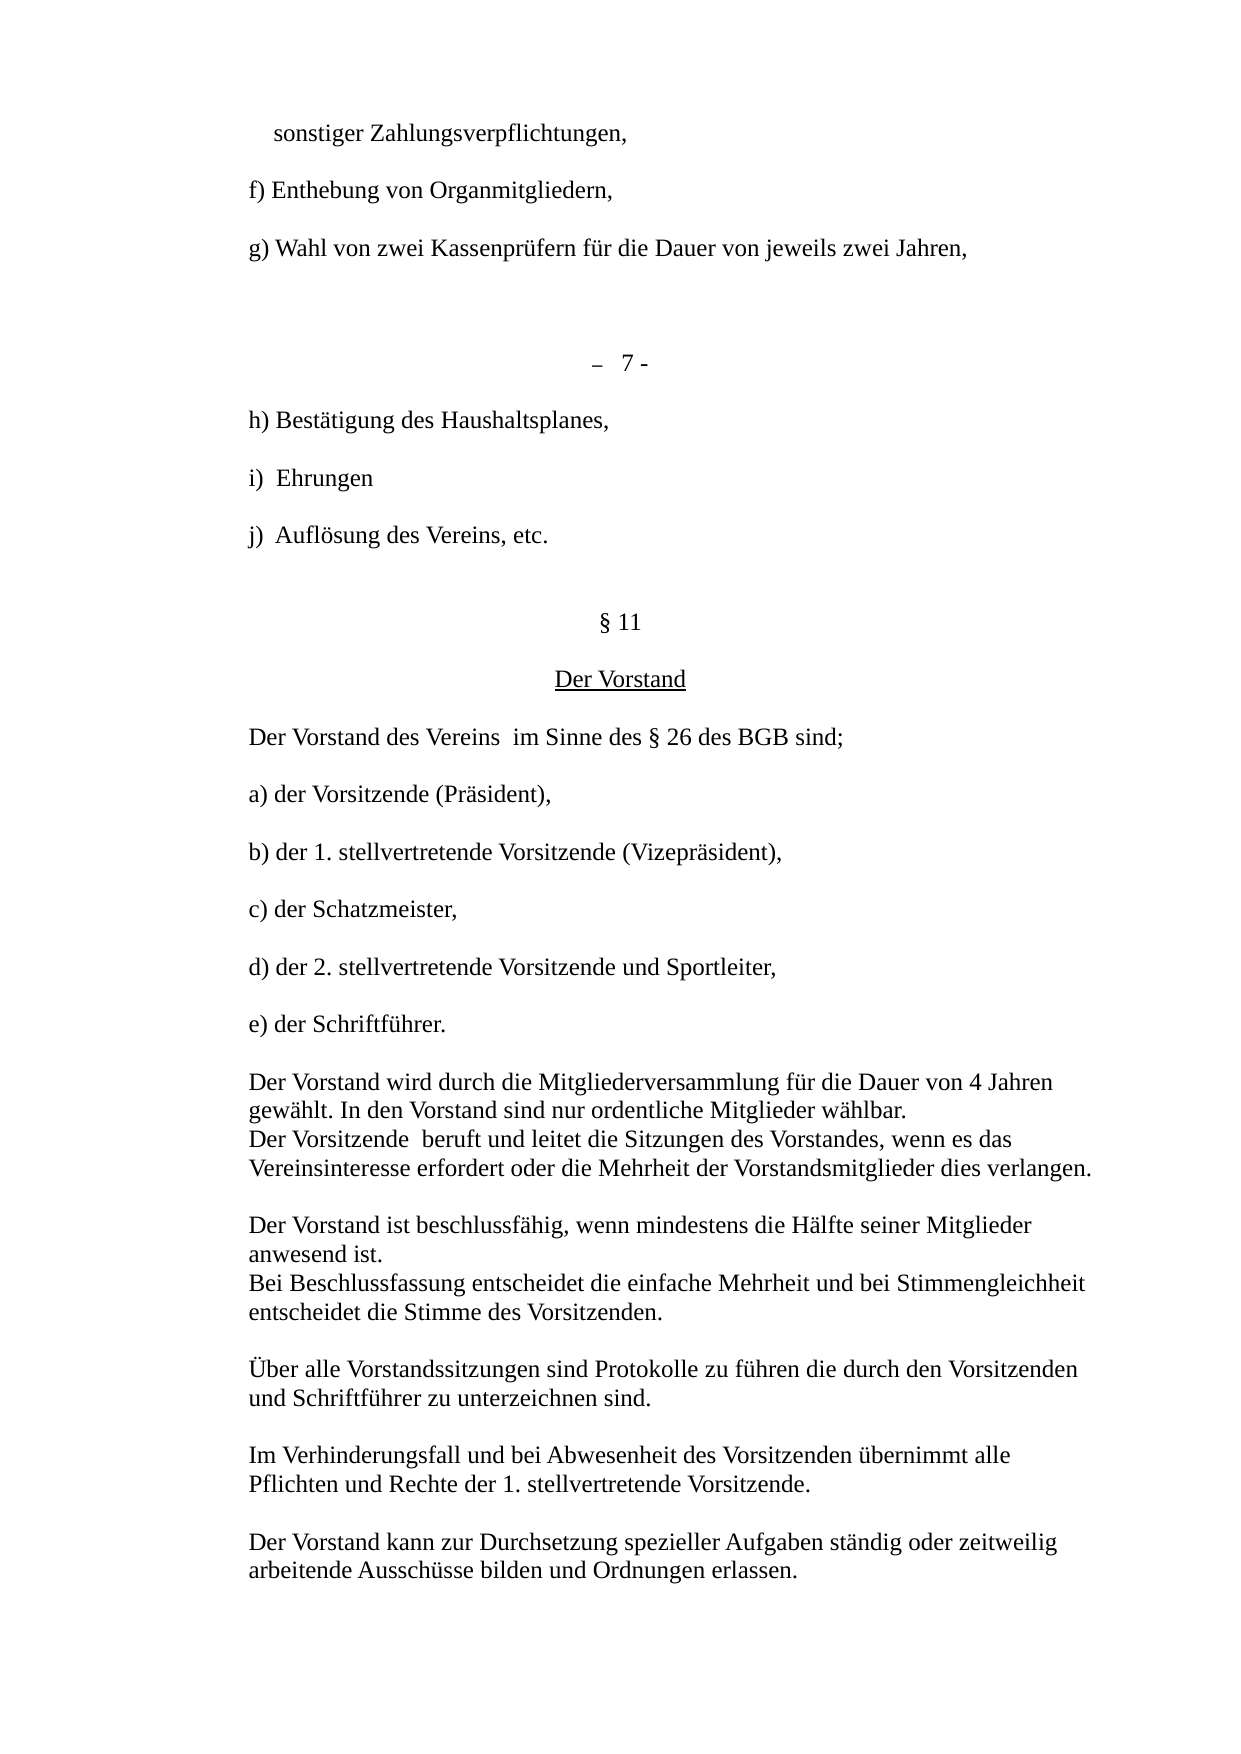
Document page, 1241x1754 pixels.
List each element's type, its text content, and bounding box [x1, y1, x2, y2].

text d) der 2. stellvertretende Vorsitzende und Sportleiter, [118, 952, 1122, 981]
text sonstiger Zahlungsverpflichtungen, [118, 118, 1122, 147]
text i) Ehrungen [118, 463, 1122, 492]
text Der Vorstand kann zur Durchsetzung spezieller Aufgaben ständig oder zeitweilig arbeitende Ausschüsse bilden und Ordnungen erlassen. [118, 1527, 1122, 1584]
text § 11 [118, 607, 1122, 636]
text e) der Schriftführer. [118, 1009, 1122, 1038]
text b) der 1. stellvertretende Vorsitzende (Vizepräsident), [118, 837, 1122, 866]
text c) der Schatzmeister, [118, 894, 1122, 923]
text f) Enthebung von Organmitgliedern, [118, 176, 1122, 204]
text Der Vorstand ist beschlussfähig, wenn mindestens die Hälfte seiner Mitglieder anwesend ist. [118, 1211, 1122, 1268]
text Der Vorstand [118, 664, 1122, 693]
text Vereinsinteresse erfordert oder die Mehrheit der Vorstandsmitglieder dies verlangen. [118, 1153, 1122, 1182]
text Der Vorstand wird durch die Mitgliederversammlung für die Dauer von 4 Jahren [118, 1067, 1122, 1096]
list 7 - [118, 348, 1122, 377]
text a) der Vorsitzende (Präsident), [118, 779, 1122, 808]
text Im Verhinderungsfall und bei Abwesenheit des Vorsitzenden übernimmt alle [118, 1441, 1122, 1469]
text Der Vorsitzende beruft und leitet die Sitzungen des Vorstandes, wenn es das [118, 1124, 1122, 1153]
text Der Vorstand des Vereins im Sinne des § 26 des BGB sind; [118, 722, 1122, 751]
text Pflichten und Rechte der 1. stellvertretende Vorsitzende. [118, 1469, 1122, 1498]
text gewählt. In den Vorstand sind nur ordentliche Mitglieder wählbar. [118, 1096, 1122, 1124]
text Über alle Vorstandssitzungen sind Protokolle zu führen die durch den Vorsitzenden und Schriftführer zu unterzeichnen sind. [118, 1354, 1122, 1412]
text Bei Beschlussfassung entscheidet die einfache Mehrheit und bei Stimmengleichheit [118, 1268, 1122, 1297]
text j) Auflösung des Vereins, etc. [118, 521, 1122, 549]
text entscheidet die Stimme des Vorsitzenden. [118, 1297, 1122, 1326]
text g) Wahl von zwei Kassenprüfern für die Dauer von jeweils zwei Jahren, [118, 233, 1122, 262]
text h) Bestätigung des Haushaltsplanes, [118, 406, 1122, 434]
